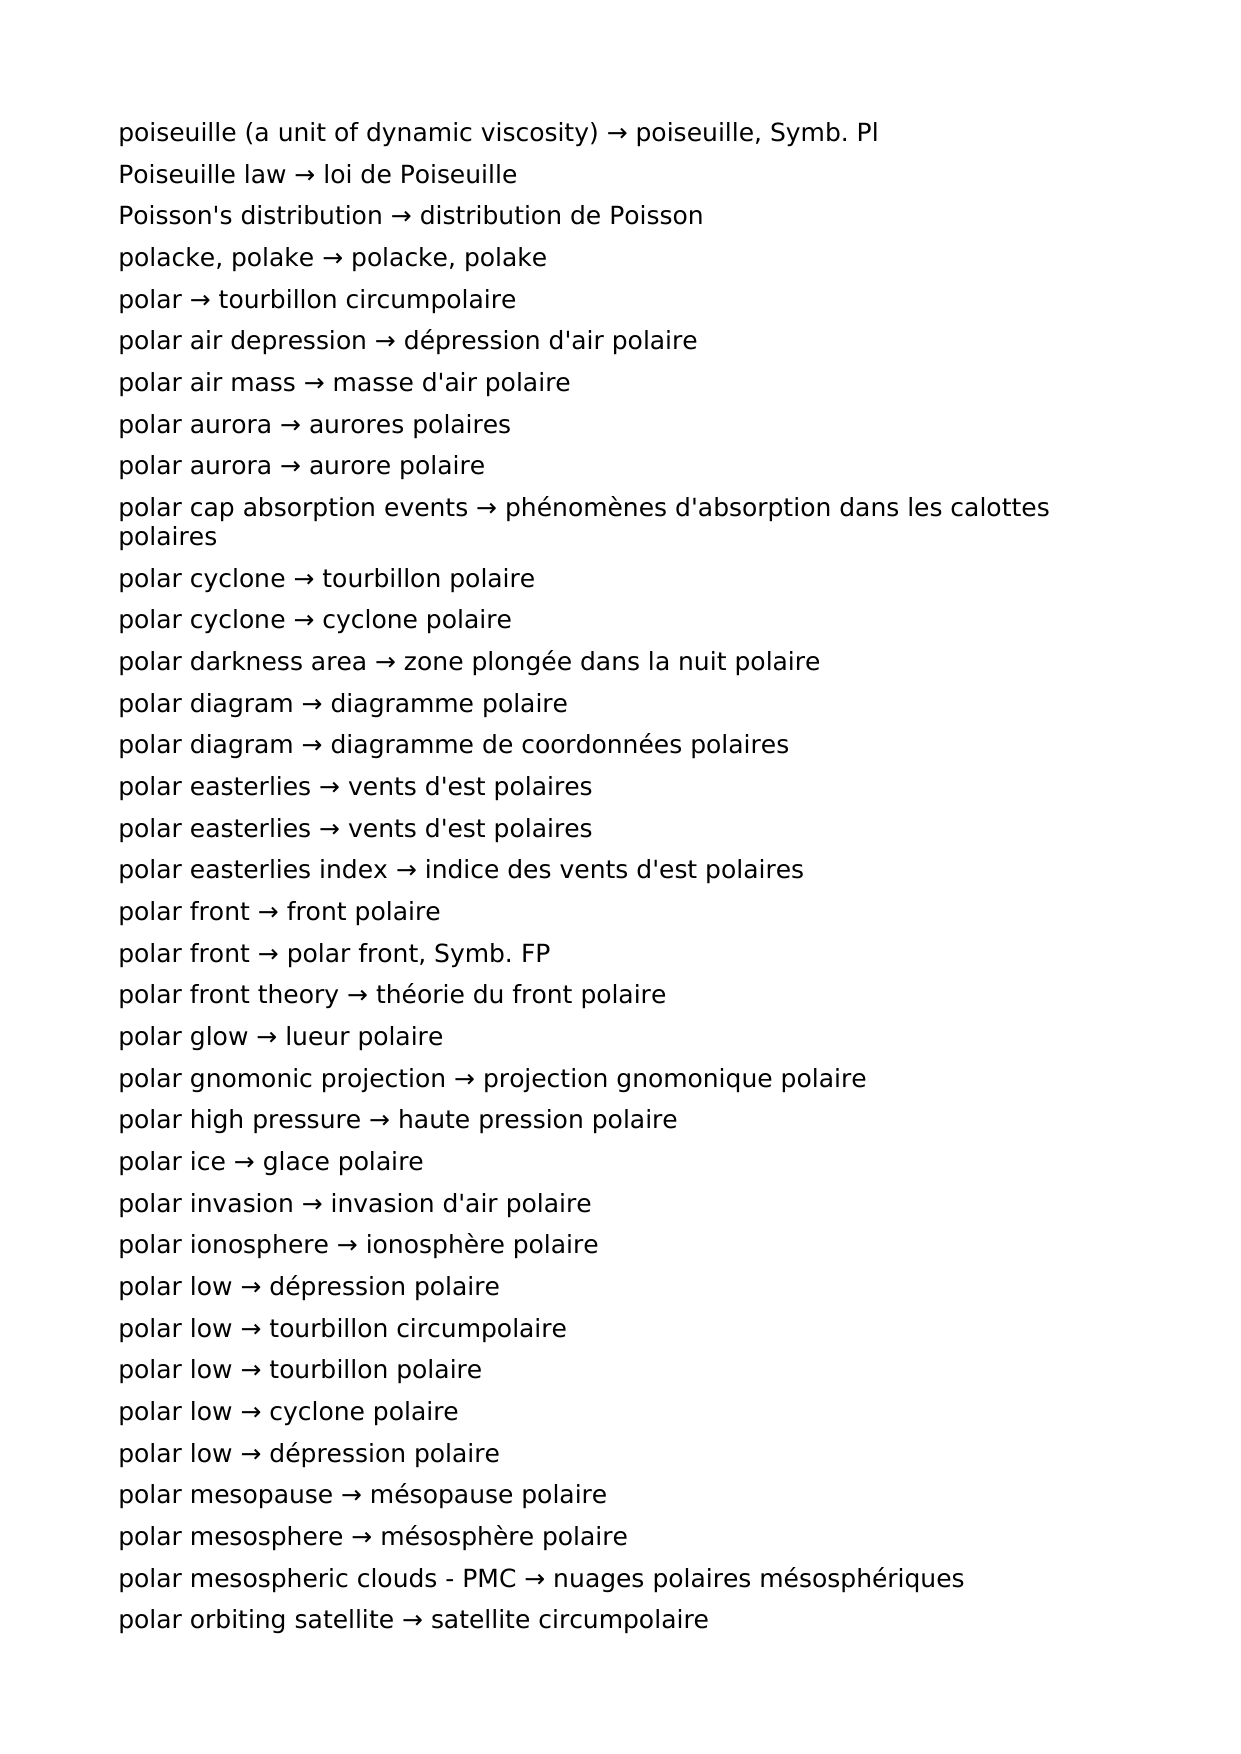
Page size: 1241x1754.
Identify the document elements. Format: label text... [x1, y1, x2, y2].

text polar low → tourbillon polaire [118, 1356, 1122, 1385]
text polacke, polake → polacke, polake [118, 243, 1122, 272]
text polar front theory → théorie du front polaire [118, 981, 1122, 1010]
text poiseuille (a unit of dynamic viscosity) → poiseuille, Symb. Pl [118, 118, 1122, 147]
text polar low → dépression polaire [118, 1439, 1122, 1468]
text polar mesopause → mésopause polaire [118, 1481, 1122, 1510]
text Poiseuille law → loi de Poiseuille [118, 160, 1122, 189]
text polar diagram → diagramme de coordonnées polaires [118, 731, 1122, 760]
text polar low → cyclone polaire [118, 1397, 1122, 1426]
text polar mesosphere → mésosphère polaire [118, 1522, 1122, 1551]
text polar invasion → invasion d'air polaire [118, 1189, 1122, 1218]
text polar easterlies index → indice des vents d'est polaires [118, 856, 1122, 885]
text polar cyclone → cyclone polaire [118, 606, 1122, 635]
text polar mesospheric clouds - PMC → nuages polaires mésosphériques [118, 1564, 1122, 1593]
text polar gnomonic projection → projection gnomonique polaire [118, 1064, 1122, 1093]
text polar darkness area → zone plongée dans la nuit polaire [118, 647, 1122, 676]
text polar cyclone → tourbillon polaire [118, 564, 1122, 593]
text polar low → tourbillon circumpolaire [118, 1314, 1122, 1343]
text polar ionosphere → ionosphère polaire [118, 1231, 1122, 1260]
text polar ice → glace polaire [118, 1147, 1122, 1176]
text polar orbiting satellite → satellite circumpolaire [118, 1606, 1122, 1635]
text polar cap absorption events → phénomènes d'absorption dans les calottes polaires [118, 493, 1122, 551]
text polar front → front polaire [118, 897, 1122, 926]
text polar front → polar front, Symb. FP [118, 939, 1122, 968]
text polar high pressure → haute pression polaire [118, 1106, 1122, 1135]
text Poisson's distribution → distribution de Poisson [118, 201, 1122, 231]
text polar easterlies → vents d'est polaires [118, 814, 1122, 843]
text polar low → dépression polaire [118, 1272, 1122, 1301]
text polar easterlies → vents d'est polaires [118, 772, 1122, 801]
text polar aurora → aurores polaires [118, 410, 1122, 439]
text polar glow → lueur polaire [118, 1022, 1122, 1051]
text polar diagram → diagramme polaire [118, 689, 1122, 718]
text polar air depression → dépression d'air polaire [118, 326, 1122, 356]
text polar aurora → aurore polaire [118, 451, 1122, 481]
text polar → tourbillon circumpolaire [118, 285, 1122, 314]
text polar air mass → masse d'air polaire [118, 368, 1122, 397]
